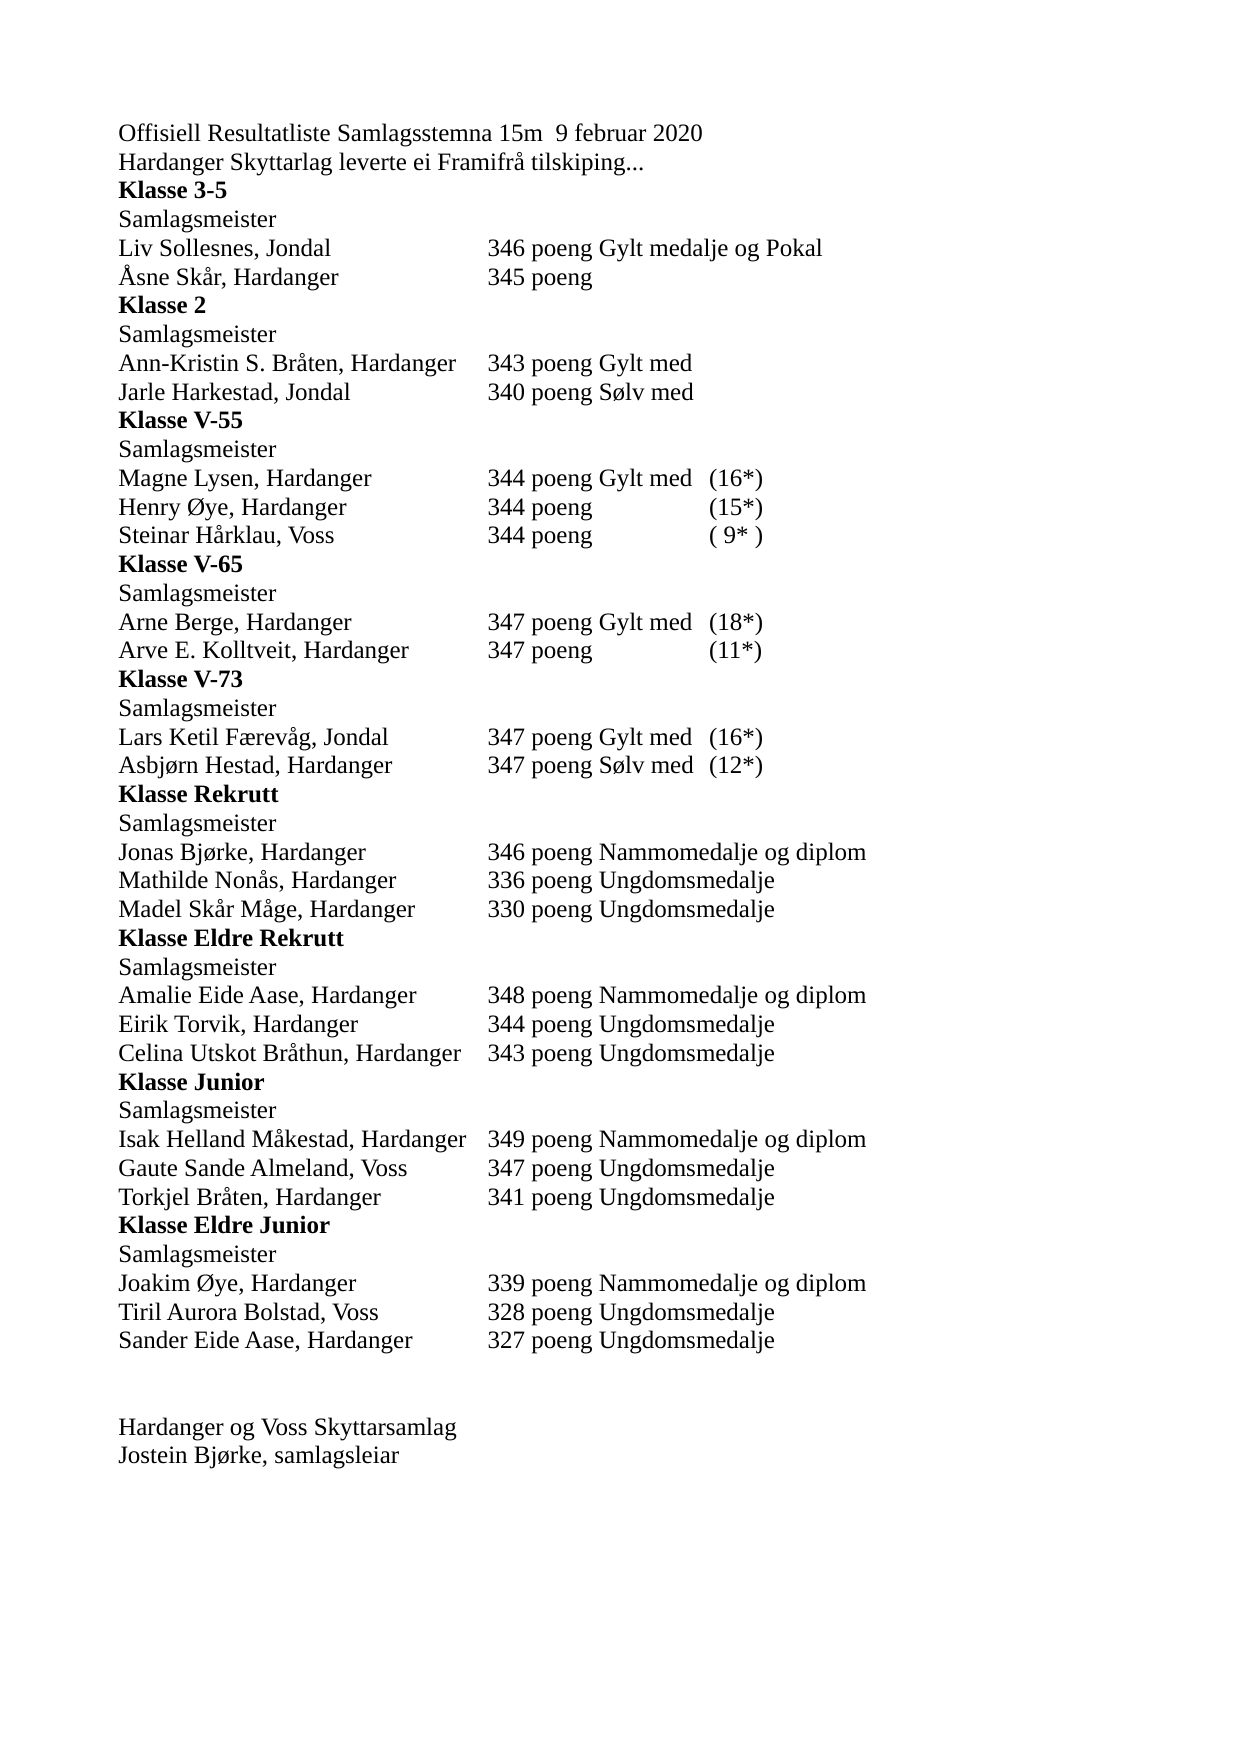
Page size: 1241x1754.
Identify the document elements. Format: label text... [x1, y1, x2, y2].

text Sander Eide Aase, Hardanger 327 poeng Ungdomsmedalje [118, 1326, 1122, 1354]
text Celina Utskot Bråthun, Hardanger 343 poeng Ungdomsmedalje [118, 1038, 1122, 1067]
text Samlagsmeister [118, 578, 1122, 607]
text Eirik Torvik, Hardanger 344 poeng Ungdomsmedalje [118, 1009, 1122, 1038]
text Samlagsmeister [118, 434, 1122, 463]
text Henry Øye, Hardanger 344 poeng (15*) [118, 492, 1122, 521]
text Klasse 2 [118, 291, 1122, 319]
text Klasse V-73 [118, 664, 1122, 693]
text Liv Sollesnes, Jondal 346 poeng Gylt medalje og Pokal [118, 233, 1122, 262]
text Ann-Kristin S. Bråten, Hardanger 343 poeng Gylt med [118, 348, 1122, 377]
text Hardanger og Voss Skyttarsamlag [118, 1412, 1122, 1441]
text Jonas Bjørke, Hardanger 346 poeng Nammomedalje og diplom [118, 837, 1122, 866]
text Joakim Øye, Hardanger 339 poeng Nammomedalje og diplom [118, 1268, 1122, 1297]
text Klasse V-55 [118, 406, 1122, 434]
text Åsne Skår, Hardanger 345 poeng [118, 262, 1122, 291]
text Arne Berge, Hardanger 347 poeng Gylt med (18*) [118, 607, 1122, 636]
text Arve E. Kolltveit, Hardanger 347 poeng (11*) [118, 636, 1122, 664]
text Jarle Harkestad, Jondal 340 poeng Sølv med [118, 377, 1122, 406]
text Klasse Eldre Junior [118, 1211, 1122, 1239]
text Klasse Junior [118, 1067, 1122, 1096]
text Jostein Bjørke, samlagsleiar [118, 1441, 1122, 1469]
text Amalie Eide Aase, Hardanger 348 poeng Nammomedalje og diplom [118, 981, 1122, 1009]
text Magne Lysen, Hardanger 344 poeng Gylt med (16*) [118, 463, 1122, 492]
text Samlagsmeister [118, 952, 1122, 981]
text Asbjørn Hestad, Hardanger 347 poeng Sølv med (12*) [118, 751, 1122, 779]
text Samlagsmeister [118, 319, 1122, 348]
text Offisiell Resultatliste Samlagsstemna 15m 9 februar 2020 [118, 118, 1122, 147]
text Gaute Sande Almeland, Voss 347 poeng Ungdomsmedalje [118, 1153, 1122, 1182]
text Lars Ketil Færevåg, Jondal 347 poeng Gylt med (16*) [118, 722, 1122, 751]
text Samlagsmeister [118, 808, 1122, 837]
text Samlagsmeister [118, 1239, 1122, 1268]
text Madel Skår Måge, Hardanger 330 poeng Ungdomsmedalje [118, 894, 1122, 923]
text Klasse 3-5 [118, 176, 1122, 204]
text Tiril Aurora Bolstad, Voss 328 poeng Ungdomsmedalje [118, 1297, 1122, 1326]
text Mathilde Nonås, Hardanger 336 poeng Ungdomsmedalje [118, 866, 1122, 894]
text Klasse Eldre Rekrutt [118, 923, 1122, 952]
text Samlagsmeister [118, 1096, 1122, 1124]
text Hardanger Skyttarlag leverte ei Framifrå tilskiping... [118, 147, 1122, 176]
text Torkjel Bråten, Hardanger 341 poeng Ungdomsmedalje [118, 1182, 1122, 1211]
text Klasse Rekrutt [118, 779, 1122, 808]
text Klasse V-65 [118, 549, 1122, 578]
text Samlagsmeister [118, 204, 1122, 233]
text Samlagsmeister [118, 693, 1122, 722]
text Isak Helland Måkestad, Hardanger 349 poeng Nammomedalje og diplom [118, 1124, 1122, 1153]
text Steinar Hårklau, Voss 344 poeng ( 9* ) [118, 521, 1122, 549]
